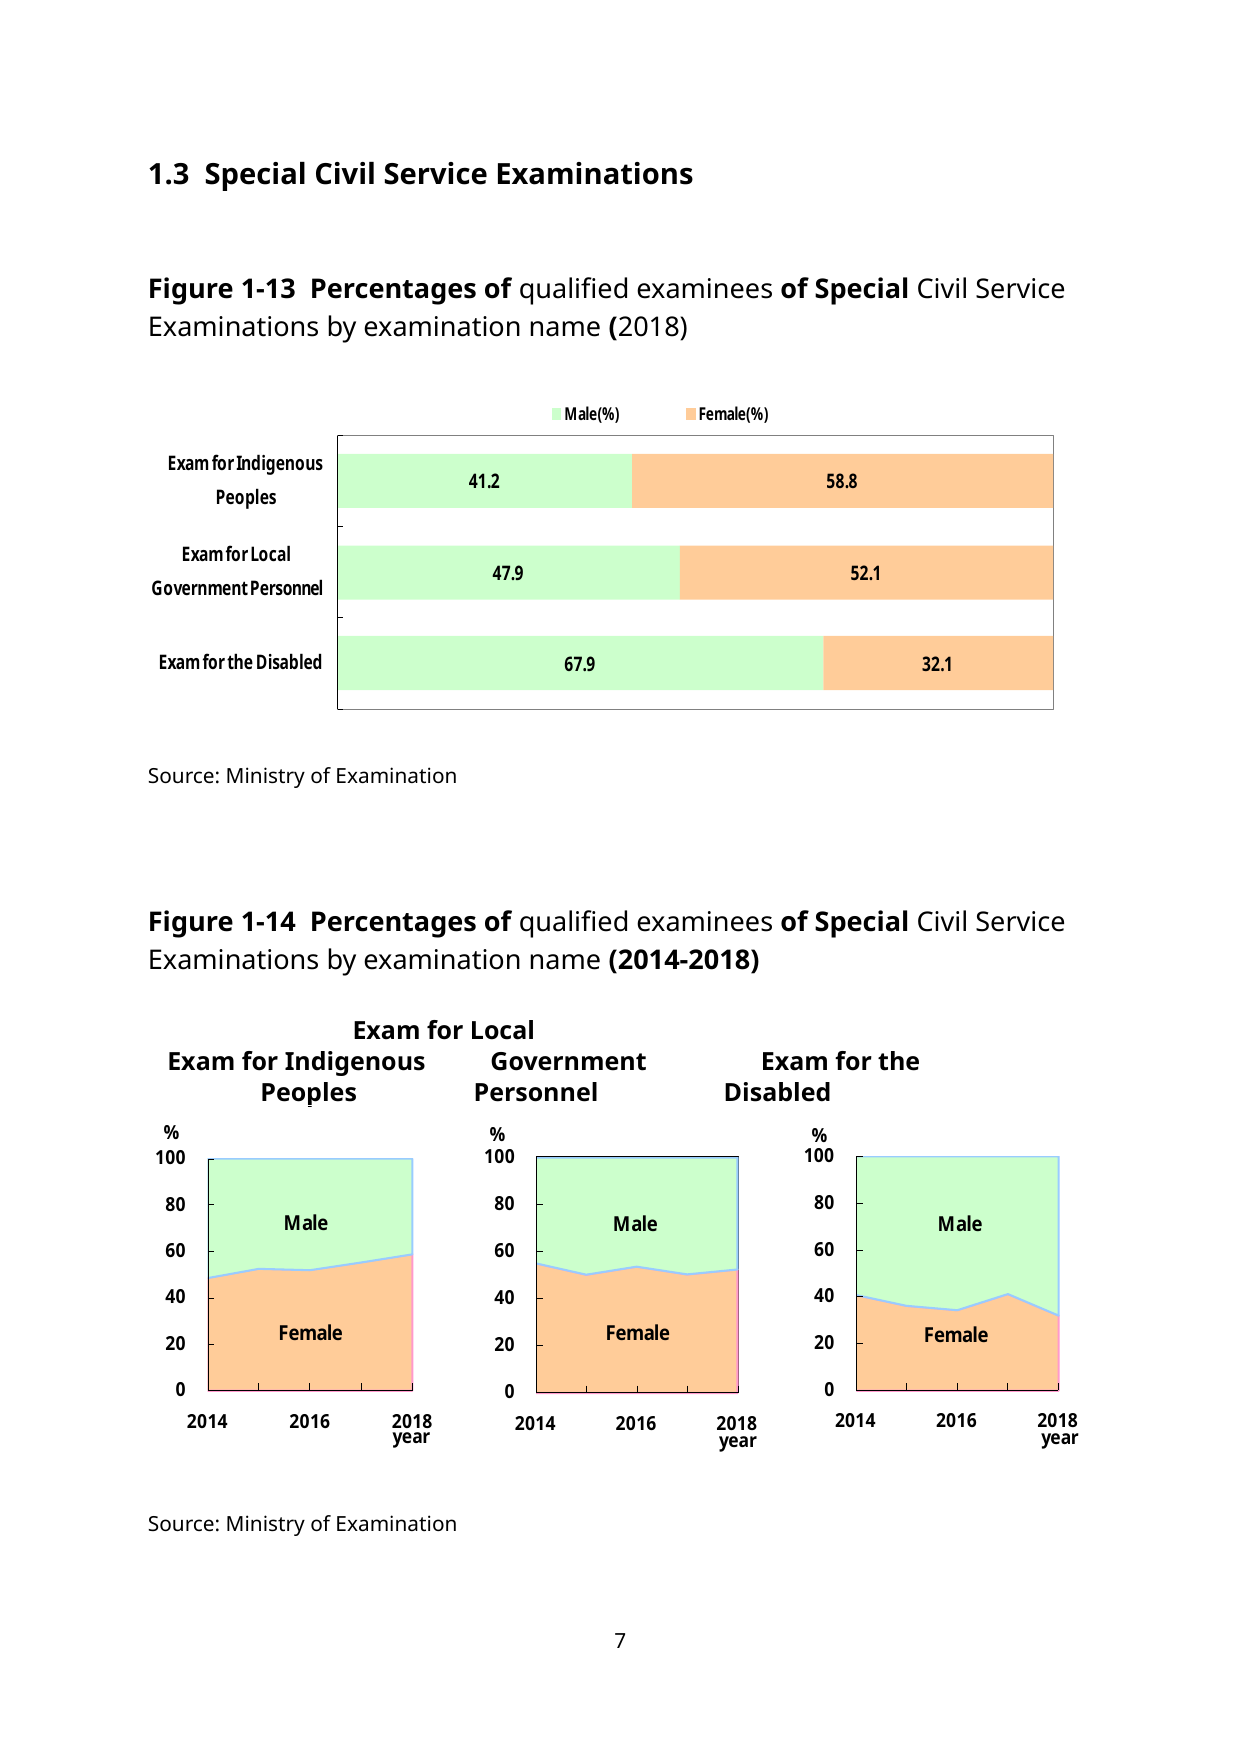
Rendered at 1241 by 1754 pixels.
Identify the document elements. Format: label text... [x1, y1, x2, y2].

subtitle Exam for Indigenous Government Exam for the [148, 1046, 1092, 1077]
subtitle Peoples Personnel Disabled [148, 1077, 1092, 1108]
subtitle 1.3 Special Civil Service Examinations [148, 148, 1092, 193]
subtitle Exam for Local [148, 1014, 1092, 1046]
subtitle Source: Ministry of Examination [148, 758, 1092, 789]
subtitle Figure 1-14 Percentages of qualified examinees of Special Civil Service Examinations by examination name (2014-2018) [148, 902, 1092, 977]
subtitle Figure 1-13 Percentages of qualified examinees of Special Civil Service Examinations by examination name (2018) [148, 268, 1092, 343]
subtitle Source: Ministry of Examination [148, 1506, 1092, 1537]
